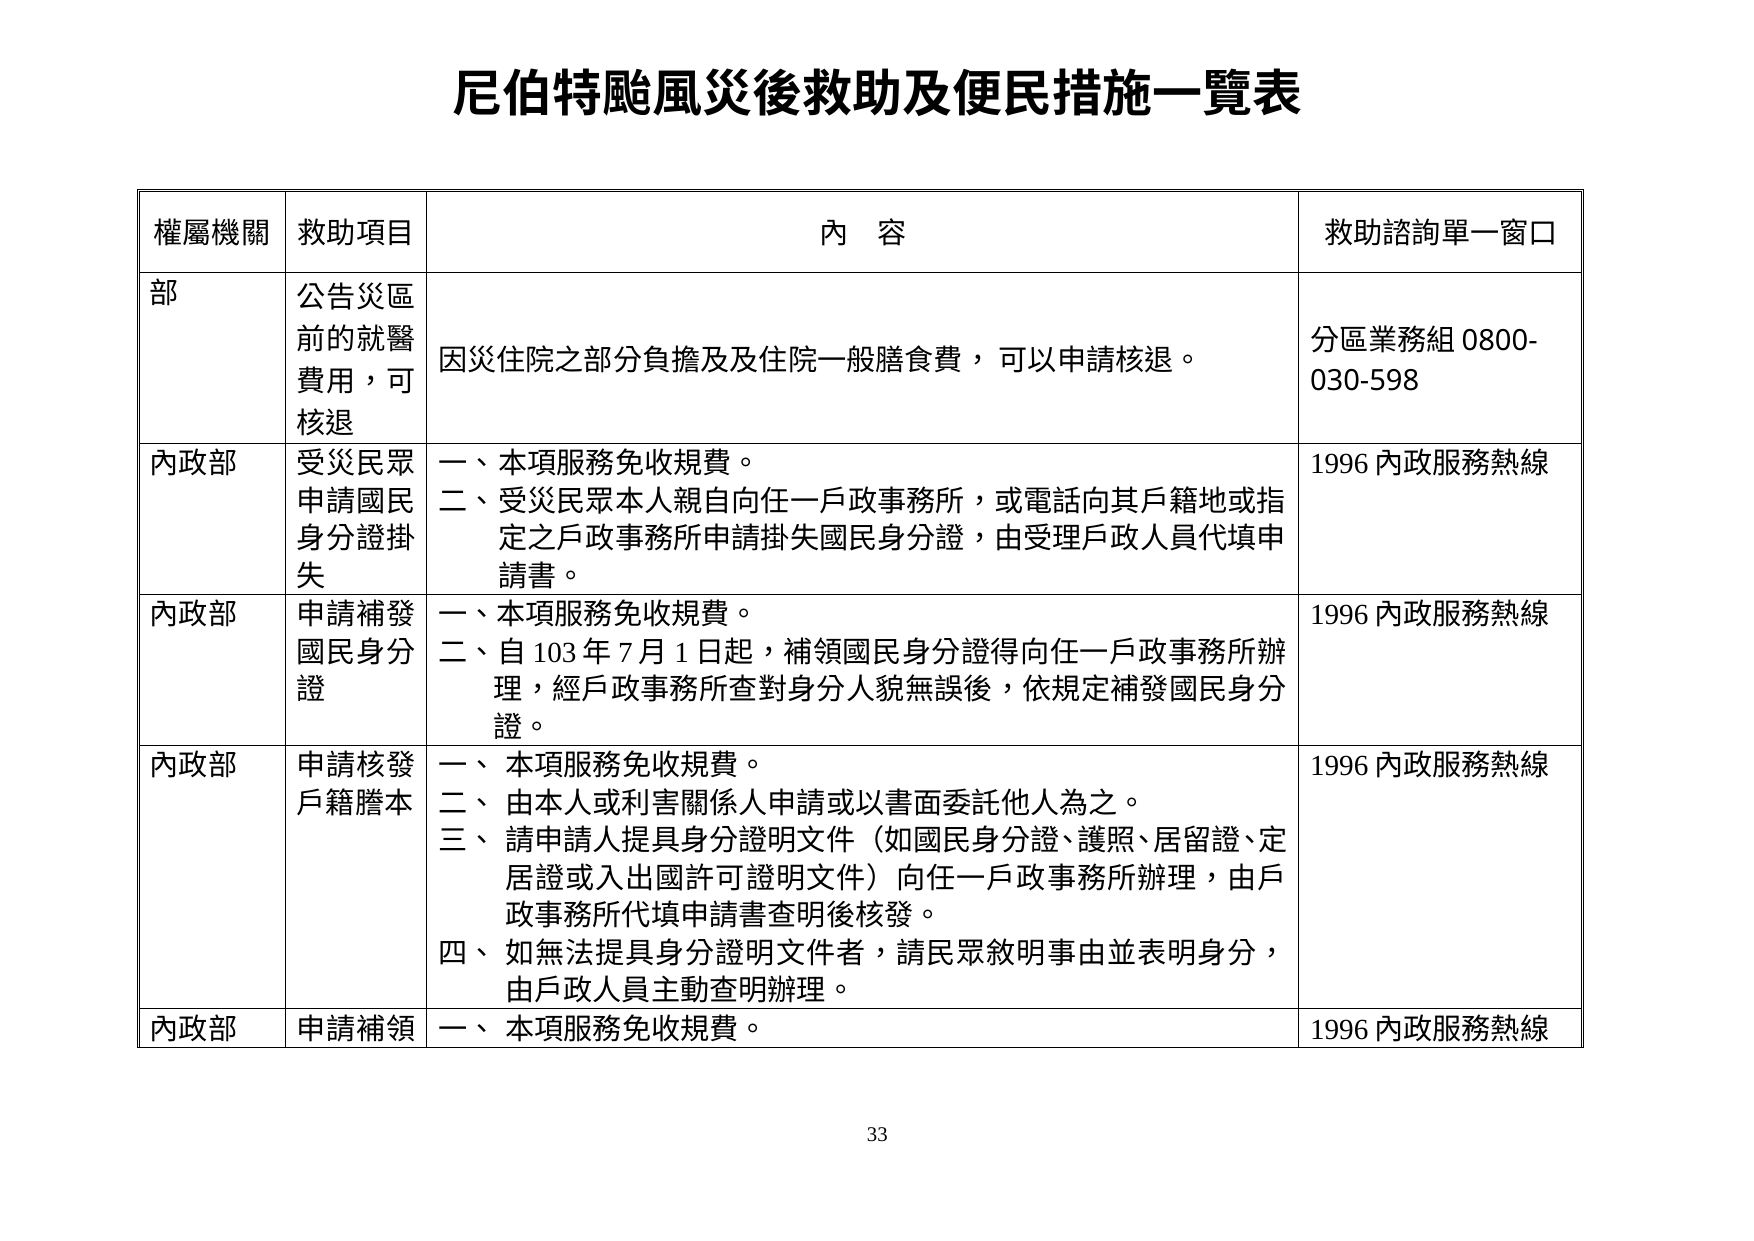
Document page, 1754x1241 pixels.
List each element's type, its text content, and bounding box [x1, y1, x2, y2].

table_cell 一、本項服務免收規費。 二、自103年7月1日起，補領國民身分證得向任一戶政事務所辦理，經戶政事務所查對身分人貌無誤後，依規定補發國民身分證。 [427, 595, 1298, 744]
table_cell 申請補領 [286, 1009, 426, 1047]
table_cell 1996內政服務熱線 [1299, 444, 1581, 593]
table_cell 分區業務組0800-030-598 [1299, 273, 1581, 442]
table_cell 本項服務免收規費。 由本人或利害關係人申請或以書面委託他人為之。 請申請人提具身分證明文件（如國民身分證、護照、居留證、定居證或入出國許可證明文件）向任一戶政事務所辦理，由戶政事務所代填申請書查明後核發。 如無法提具身分證明文件者，請民眾敘明事由並表明身分，由戶政人員主動查明辦理。 [427, 746, 1298, 1008]
table_cell 本項服務免收規費。 受災民眾本人親自向任一戶政事務所，或電話向其戶籍地或指定之戶政事務所申請掛失國民身分證，由受理戶政人員代填申請書。 [427, 444, 1298, 593]
table_header 權屬機關 [140, 192, 285, 272]
table_cell 公告災區前的就醫費用，可核退 [286, 273, 426, 442]
table_cell 1996內政服務熱線 [1299, 746, 1581, 1008]
table_header 救助項目 [286, 192, 426, 272]
table_cell 受災民眾申請國民身分證掛失 [286, 444, 426, 593]
table_cell 1996內政服務熱線 [1299, 1009, 1581, 1047]
table_cell 內政部 [140, 595, 285, 744]
table_header 內 容 [427, 192, 1298, 272]
table_cell 申請補發國民身分證 [286, 595, 426, 744]
table_header 救助諮詢單一窗口 [1299, 192, 1581, 272]
table_cell 申請核發戶籍謄本 [286, 746, 426, 1008]
table_cell 1996內政服務熱線 [1299, 595, 1581, 744]
table_cell 內政部 [140, 444, 285, 593]
table_cell 部 [140, 273, 285, 442]
table_cell 本項服務免收規費。 由戶長或以書面委託他人為之。 請申請人提具身分證明文件（如國民身分證）；受託人提具身分證明文件（如國民身分證、護照、居留證、定居證或入出國許可證明文件）向任一戶政事務所辦理，由戶政事務所代填申請書查明後核發。 若無法提具身分證明文件，請民眾敘明事由並表明身分，由戶政人員主動查明辦理。 [427, 1009, 1298, 1047]
table_cell 因災住院之部分負擔及及住院一般膳食費， 可以申請核退。 [427, 273, 1298, 442]
table_cell 內政部 [140, 1009, 285, 1047]
table_cell 內政部 [140, 746, 285, 1008]
